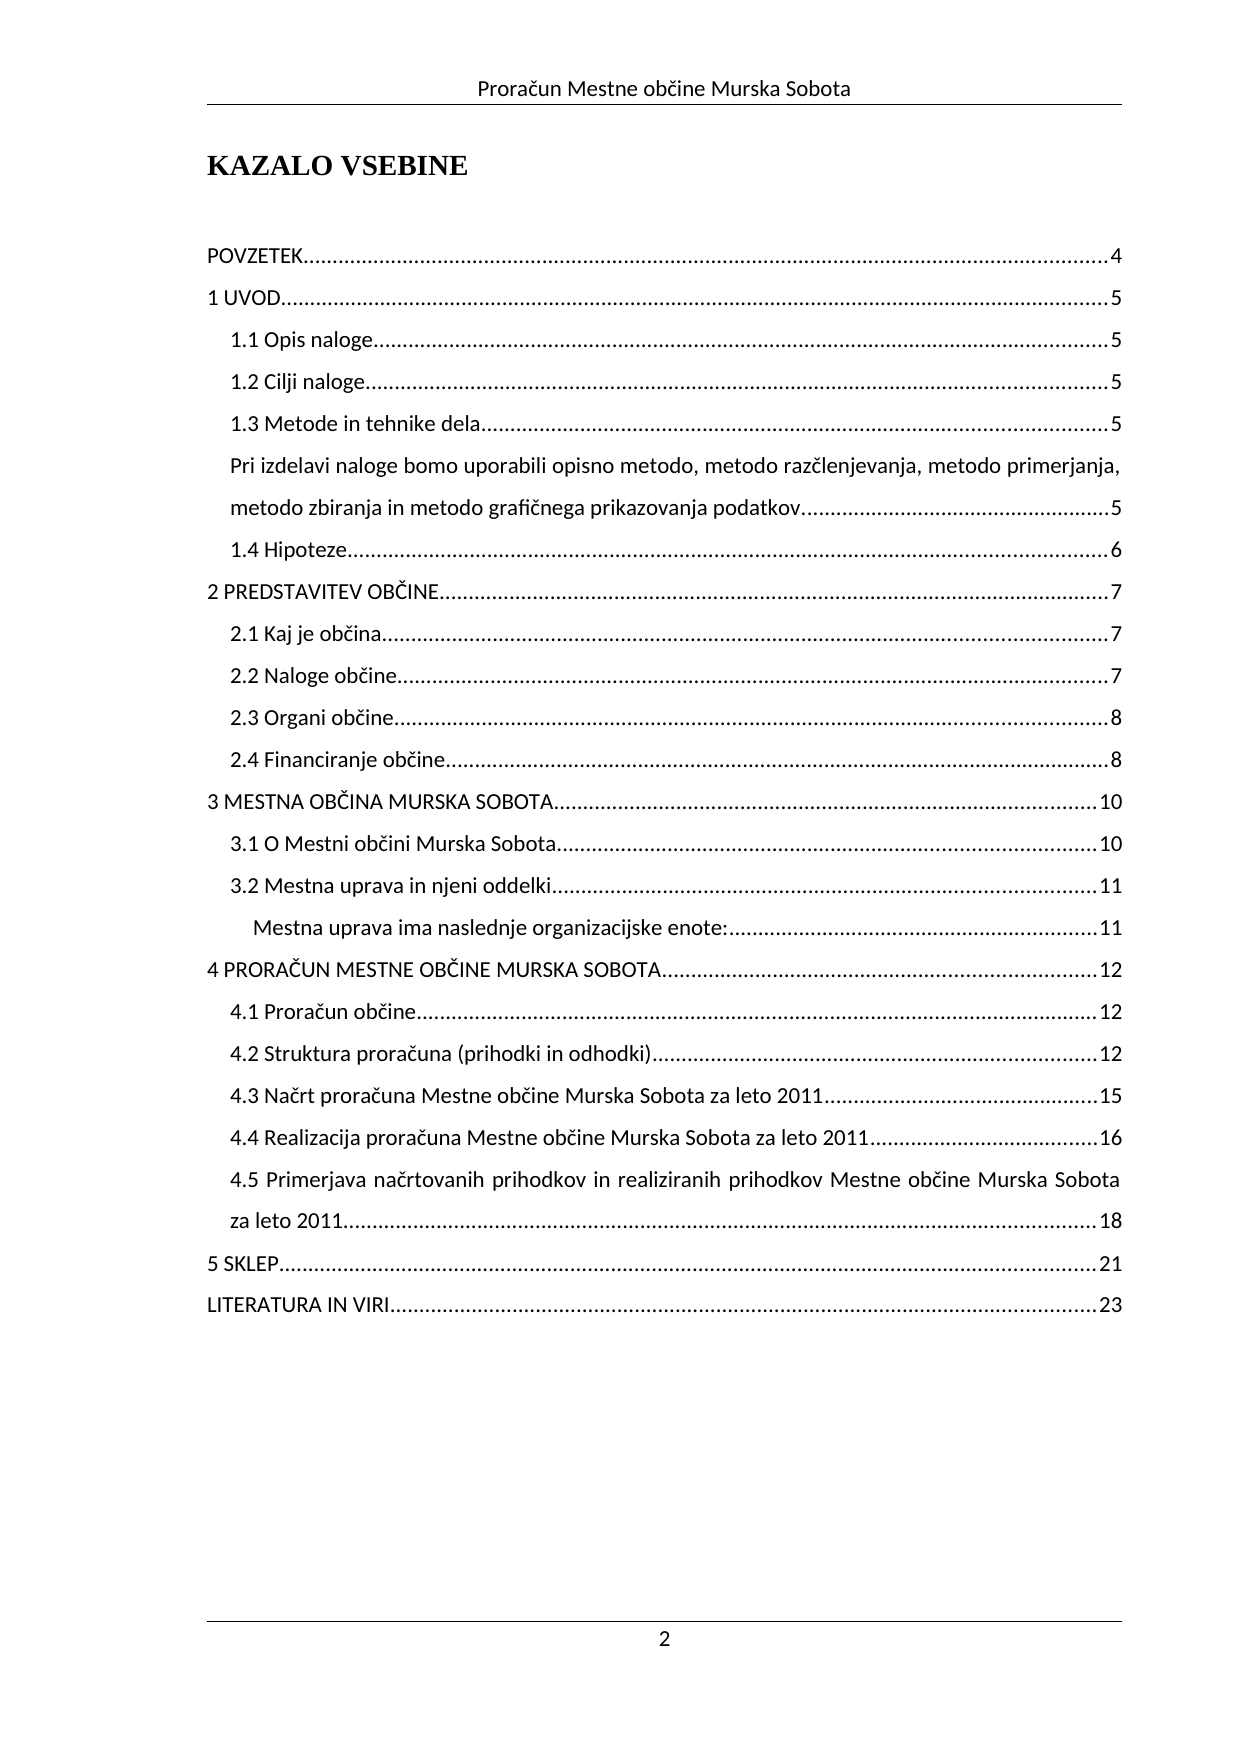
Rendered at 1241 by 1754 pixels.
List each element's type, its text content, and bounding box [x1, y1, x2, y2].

text 4.4 Realizacija proračuna Mestne občine Murska Sobota za leto 2011 16 [230, 1123, 1122, 1151]
text 1.1 Opis naloge 5 [230, 325, 1122, 353]
text 4.5 Primerjava načrtovanih prihodkov in realiziranih prihodkov Mestne občine Murska Sobota za leto 2011 18 [230, 1165, 1122, 1235]
text 5 SKLEP 21 [207, 1249, 1122, 1277]
text 1.2 Cilji naloge 5 [230, 367, 1122, 395]
text 2.4 Financiranje občine 8 [230, 745, 1122, 773]
text 1.3 Metode in tehnike dela 5 [230, 409, 1122, 437]
text 1 UVOD 5 [207, 283, 1122, 311]
text 4.3 Načrt proračuna Mestne občine Murska Sobota za leto 2011 15 [230, 1081, 1122, 1109]
text 4 PRORAČUN MESTNE OBČINE MURSKA SOBOTA 12 [207, 955, 1122, 983]
text Mestna uprava ima naslednje organizacijske enote: 11 [253, 913, 1122, 941]
text LITERATURA IN VIRI 23 [207, 1291, 1122, 1319]
text Pri izdelavi naloge bomo uporabili opisno metodo, metodo razčlenjevanja, metodo primerjanja, metodo zbiranja in metodo grafičnega prikazovanja podatkov. 5 [230, 451, 1122, 521]
text 2 PREDSTAVITEV OBČINE 7 [207, 577, 1122, 605]
text 2.1 Kaj je občina 7 [230, 619, 1122, 647]
text KAZALO VSEBINE [207, 148, 1122, 181]
text 4.2 Struktura proračuna (prihodki in odhodki) 12 [230, 1039, 1122, 1067]
text 3.2 Mestna uprava in njeni oddelki 11 [230, 871, 1122, 899]
text 3 MESTNA OBČINA MURSKA SOBOTA 10 [207, 787, 1122, 815]
text 3.1 O Mestni občini Murska Sobota 10 [230, 829, 1122, 857]
text 4.1 Proračun občine 12 [230, 997, 1122, 1025]
text 2.3 Organi občine 8 [230, 703, 1122, 731]
text 1.4 Hipoteze 6 [230, 535, 1122, 563]
text 2.2 Naloge občine 7 [230, 661, 1122, 689]
text POVZETEK 4 [207, 241, 1122, 269]
